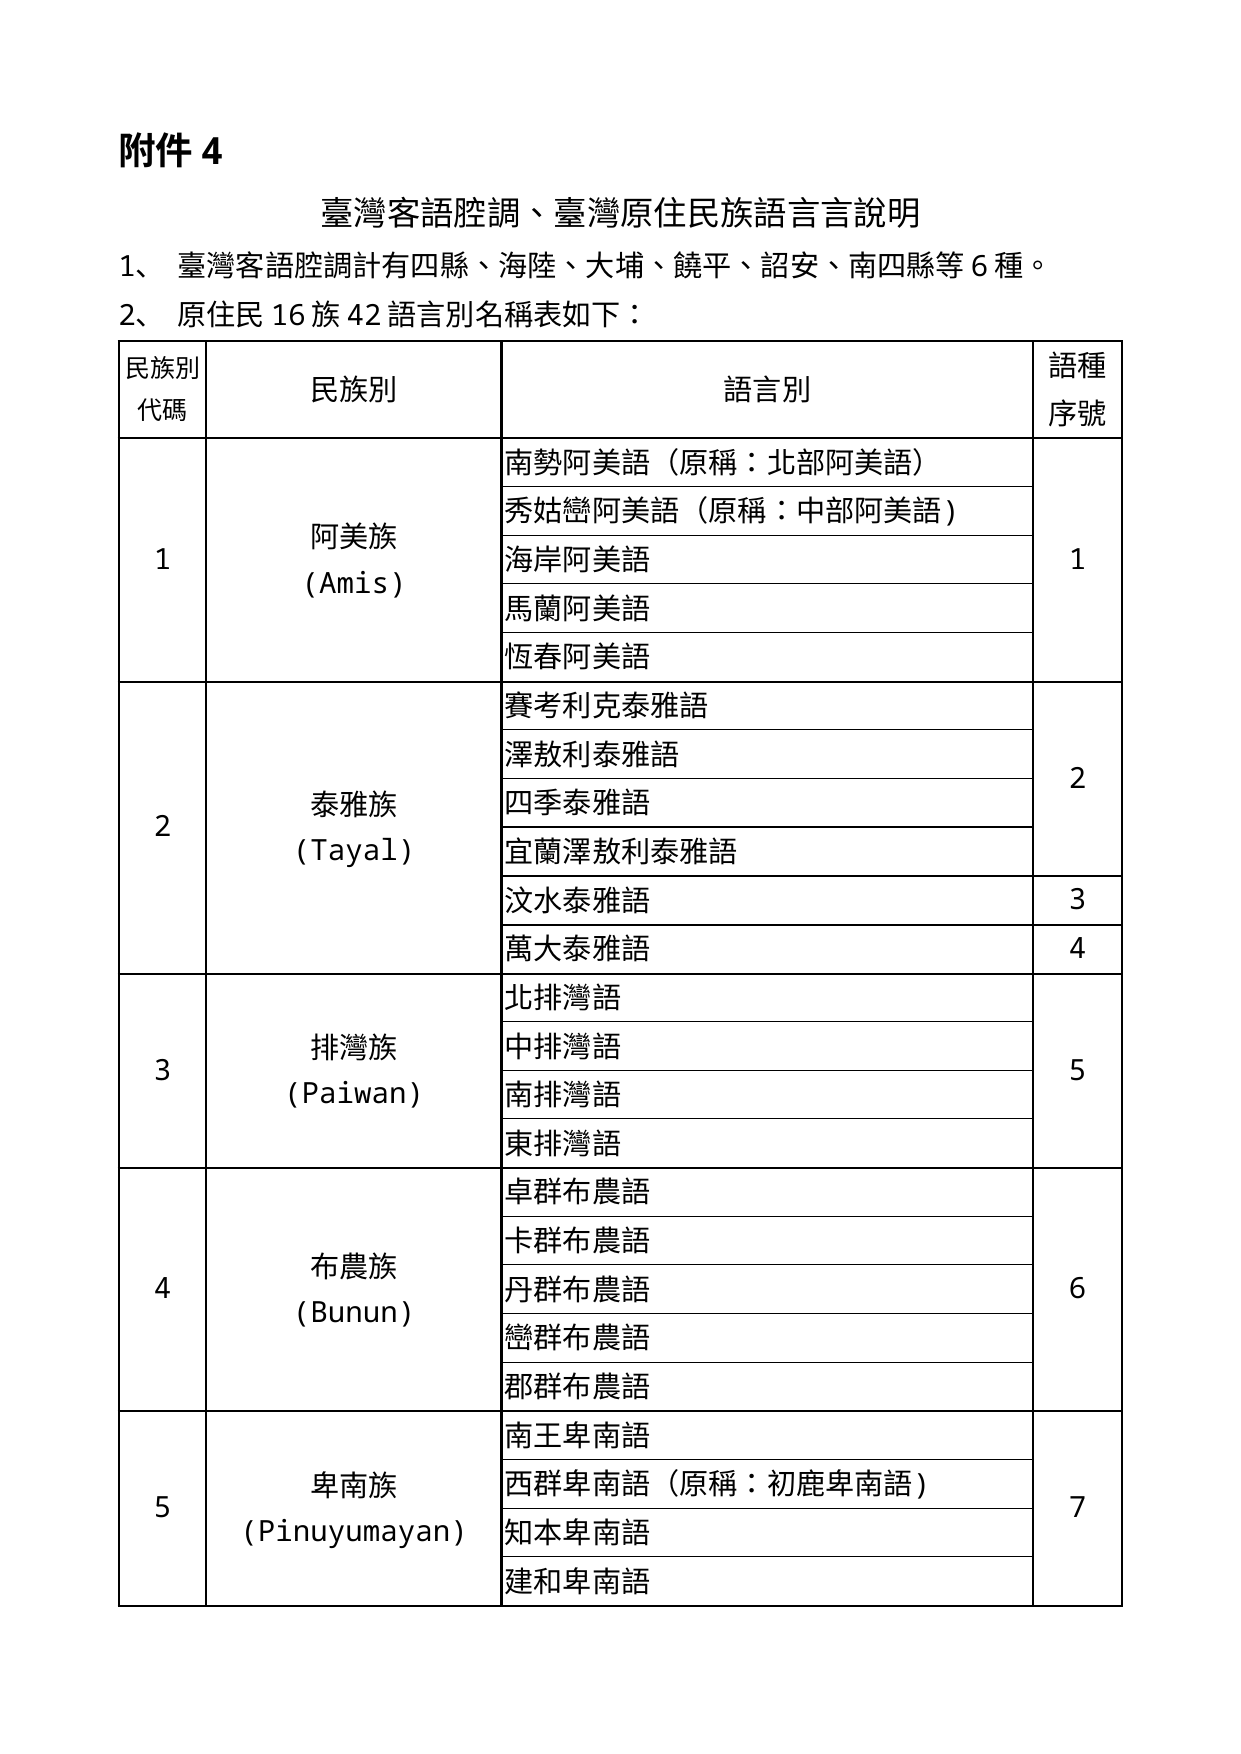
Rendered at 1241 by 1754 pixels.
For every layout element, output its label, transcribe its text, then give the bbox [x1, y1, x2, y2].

table_header 語言別 [503, 342, 1032, 437]
table_cell 馬蘭阿美語 [503, 584, 1032, 632]
table_cell 卓群布農語 [503, 1169, 1032, 1216]
table_cell 卡群布農語 [503, 1217, 1032, 1264]
table_cell 7 [1034, 1412, 1121, 1605]
table_cell 萬大泰雅語 [503, 926, 1032, 972]
text 附件4 [118, 133, 1122, 172]
table_cell 海岸阿美語 [503, 536, 1032, 583]
table_cell 南勢阿美語（原稱：北部阿美語） [503, 439, 1032, 486]
table_cell 2 [120, 683, 205, 972]
table_cell 恆春阿美語 [503, 633, 1032, 681]
table_cell 4 [1034, 926, 1121, 972]
table_cell 排灣族 (Paiwan) [207, 975, 500, 1167]
table_cell 北排灣語 [503, 975, 1032, 1021]
table_cell 2 [1034, 683, 1121, 875]
table_cell 建和卑南語 [503, 1557, 1032, 1605]
table_cell 1 [120, 439, 205, 681]
table_cell 布農族 (Bunun) [207, 1169, 500, 1410]
table_cell 巒群布農語 [503, 1314, 1032, 1362]
table_cell 秀姑巒阿美語（原稱：中部阿美語) [503, 487, 1032, 534]
list 原住民16族42語言別名稱表如下： [118, 291, 1122, 334]
table_cell 中排灣語 [503, 1022, 1032, 1070]
table_cell 郡群布農語 [503, 1363, 1032, 1410]
table_cell 丹群布農語 [503, 1265, 1032, 1313]
table_cell 泰雅族 (Tayal) [207, 683, 500, 972]
table_header 民族別 [207, 342, 500, 437]
table_cell 3 [1034, 877, 1121, 924]
table_cell 知本卑南語 [503, 1509, 1032, 1556]
table_cell 5 [120, 1412, 205, 1605]
table_cell 卑南族 (Pinuyumayan) [207, 1412, 500, 1605]
table_cell 澤敖利泰雅語 [503, 730, 1032, 778]
table_cell 6 [1034, 1169, 1121, 1410]
table_cell 四季泰雅語 [503, 779, 1032, 826]
table_cell 南排灣語 [503, 1071, 1032, 1118]
table_cell 4 [120, 1169, 205, 1410]
table_cell 3 [120, 975, 205, 1167]
table_header 語種 序號 [1034, 342, 1121, 437]
text 臺灣客語腔調、臺灣原住民族語言言說明 [118, 187, 1122, 235]
table_cell 賽考利克泰雅語 [503, 683, 1032, 729]
table_cell 南王卑南語 [503, 1412, 1032, 1459]
table_cell 1 [1034, 439, 1121, 681]
table_cell 5 [1034, 975, 1121, 1167]
table_header 民族別代碼 [120, 342, 205, 437]
table_cell 宜蘭澤敖利泰雅語 [503, 828, 1032, 875]
list 臺灣客語腔調計有四縣、海陸、大埔、饒平、詔安、南四縣等6種。 [118, 242, 1122, 285]
table_cell 東排灣語 [503, 1119, 1032, 1167]
table_cell 西群卑南語（原稱：初鹿卑南語) [503, 1460, 1032, 1508]
table_cell 汶水泰雅語 [503, 877, 1032, 924]
table_cell 阿美族 (Amis) [207, 439, 500, 681]
